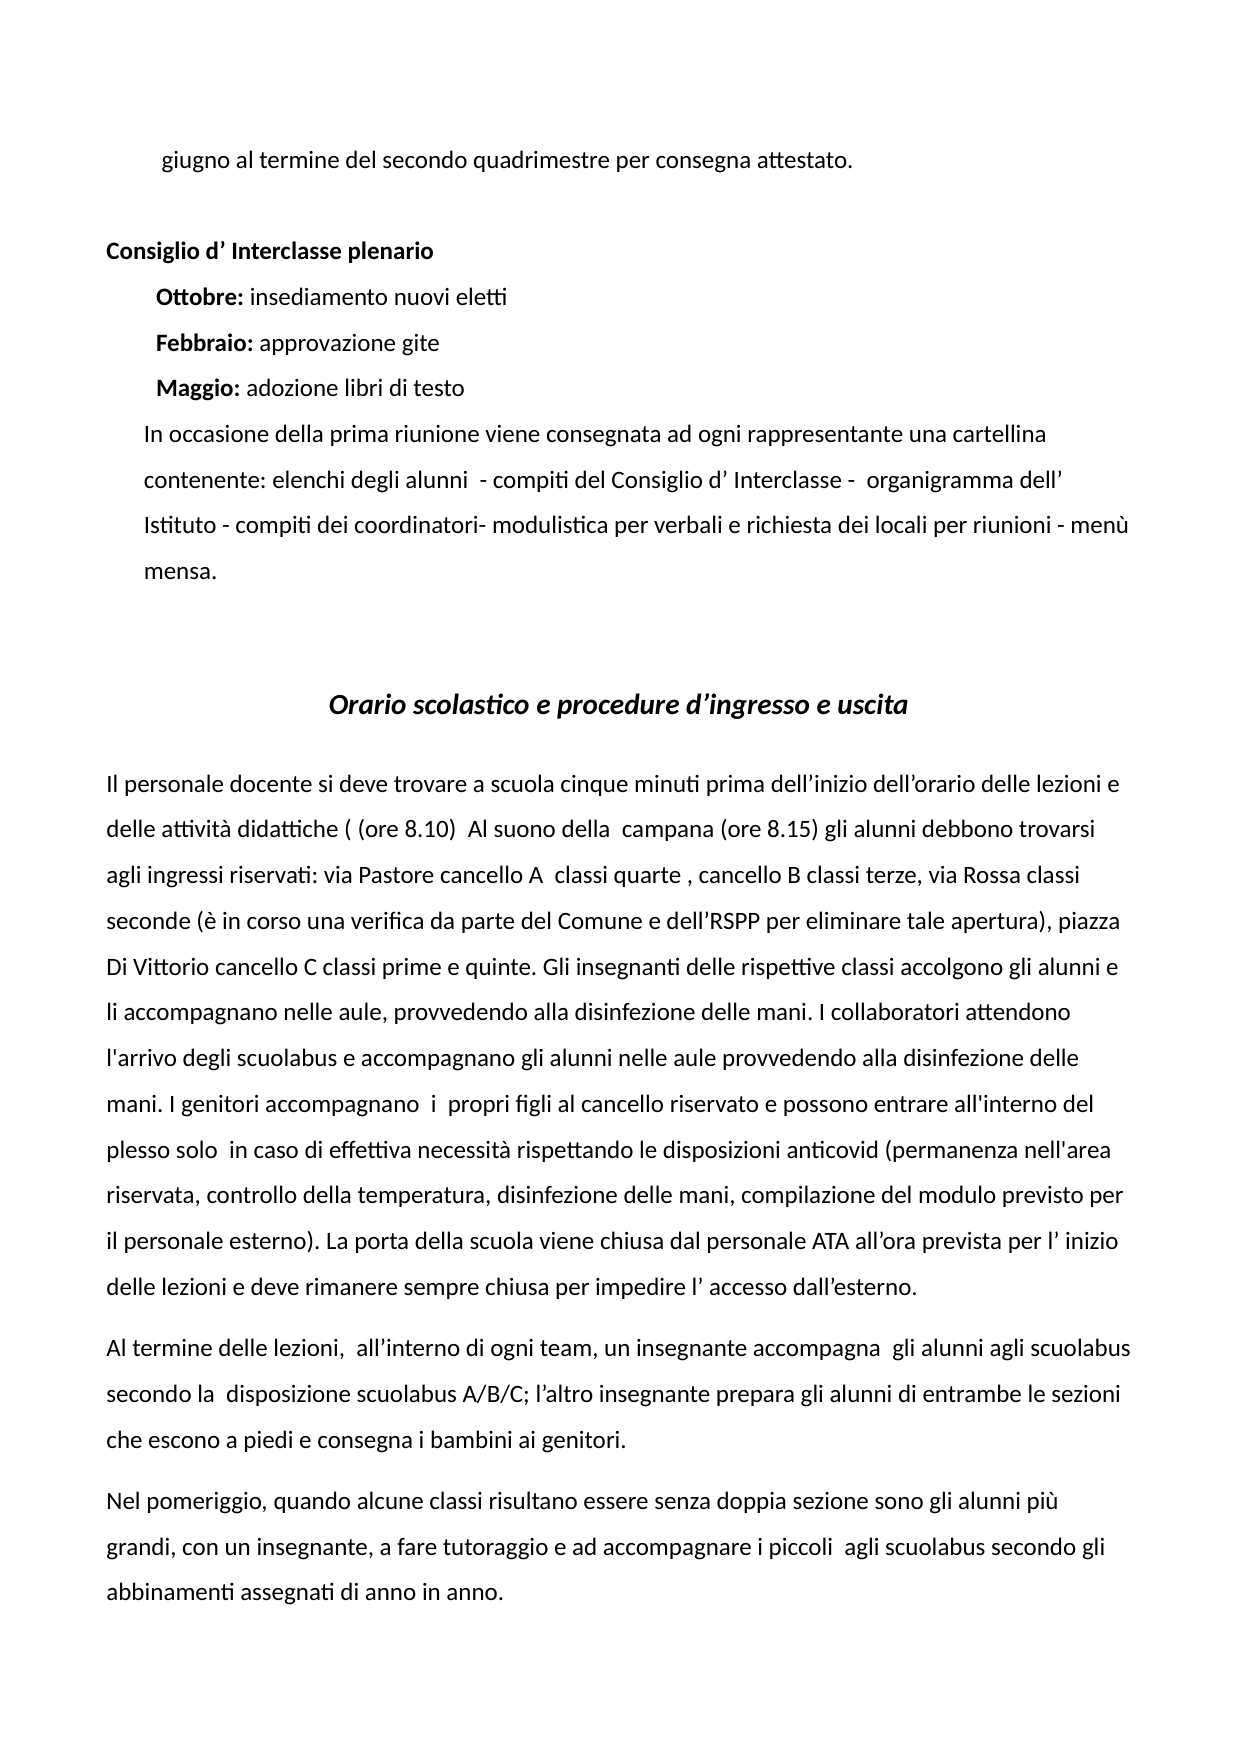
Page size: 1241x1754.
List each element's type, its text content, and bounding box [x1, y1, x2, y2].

text Orario scolastico e procedure d’ingresso e uscita [106, 686, 1134, 722]
text In occasione della prima riunione viene consegnata ad ogni rappresentante una cartellina contenente: elenchi degli alunni - compiti del Consiglio d’ Interclasse - organigramma dell’ Istituto - compiti dei coordinatori- modulistica per verbali e richiesta dei locali per riunioni - menù mensa. [144, 418, 1134, 586]
text Il personale docente si deve trovare a scuola cinque minuti prima dell’inizio dell’orario delle lezioni e delle attività didattiche ( (ore 8.10) Al suono della campana (ore 8.15) gli alunni debbono trovarsi agli ingressi riservati: via Pastore cancello A classi quarte , cancello B classi terze, via Rossa classi seconde (è in corso una verifica da parte del Comune e dell’RSPP per eliminare tale apertura), piazza Di Vittorio cancello C classi prime e quinte. Gli insegnanti delle rispettive classi accolgono gli alunni e li accompagnano nelle aule, provvedendo alla disinfezione delle mani. I collaboratori attendono l'arrivo degli scuolabus e accompagnano gli alunni nelle aule provvedendo alla disinfezione delle mani. I genitori accompagnano i propri figli al cancello riservato e possono entrare all'interno del plesso solo in caso di effettiva necessità rispettando le disposizioni anticovid (permanenza nell'area riservata, controllo della temperatura, disinfezione delle mani, compilazione del modulo previsto per il personale esterno). La porta della scuola viene chiusa dal personale ATA all’ora prevista per l’ inizio delle lezioni e deve rimanere sempre chiusa per impedire l’ accesso dall’esterno. [106, 768, 1134, 1301]
text Al termine delle lezioni, all’interno di ogni team, un insegnante accompagna gli alunni agli scuolabus secondo la disposizione scuolabus A/B/C; l’altro insegnante prepara gli alunni di entrambe le sezioni che escono a piedi e consegna i bambini ai genitori. [106, 1332, 1134, 1454]
text Maggio: adozione libri di testo [156, 372, 1134, 403]
text giugno al termine del secondo quadrimestre per consegna attestato. [156, 144, 1134, 174]
text Ottobre: insediamento nuovi eletti [156, 281, 1134, 311]
text Febbraio: approvazione gite [156, 327, 1134, 357]
text Nel pomeriggio, quando alcune classi risultano essere senza doppia sezione sono gli alunni più grandi, con un insegnante, a fare tutoraggio e ad accompagnare i piccoli agli scuolabus secondo gli abbinamenti assegnati di anno in anno. [106, 1485, 1134, 1607]
text Consiglio d’ Interclasse plenario [106, 235, 1134, 266]
